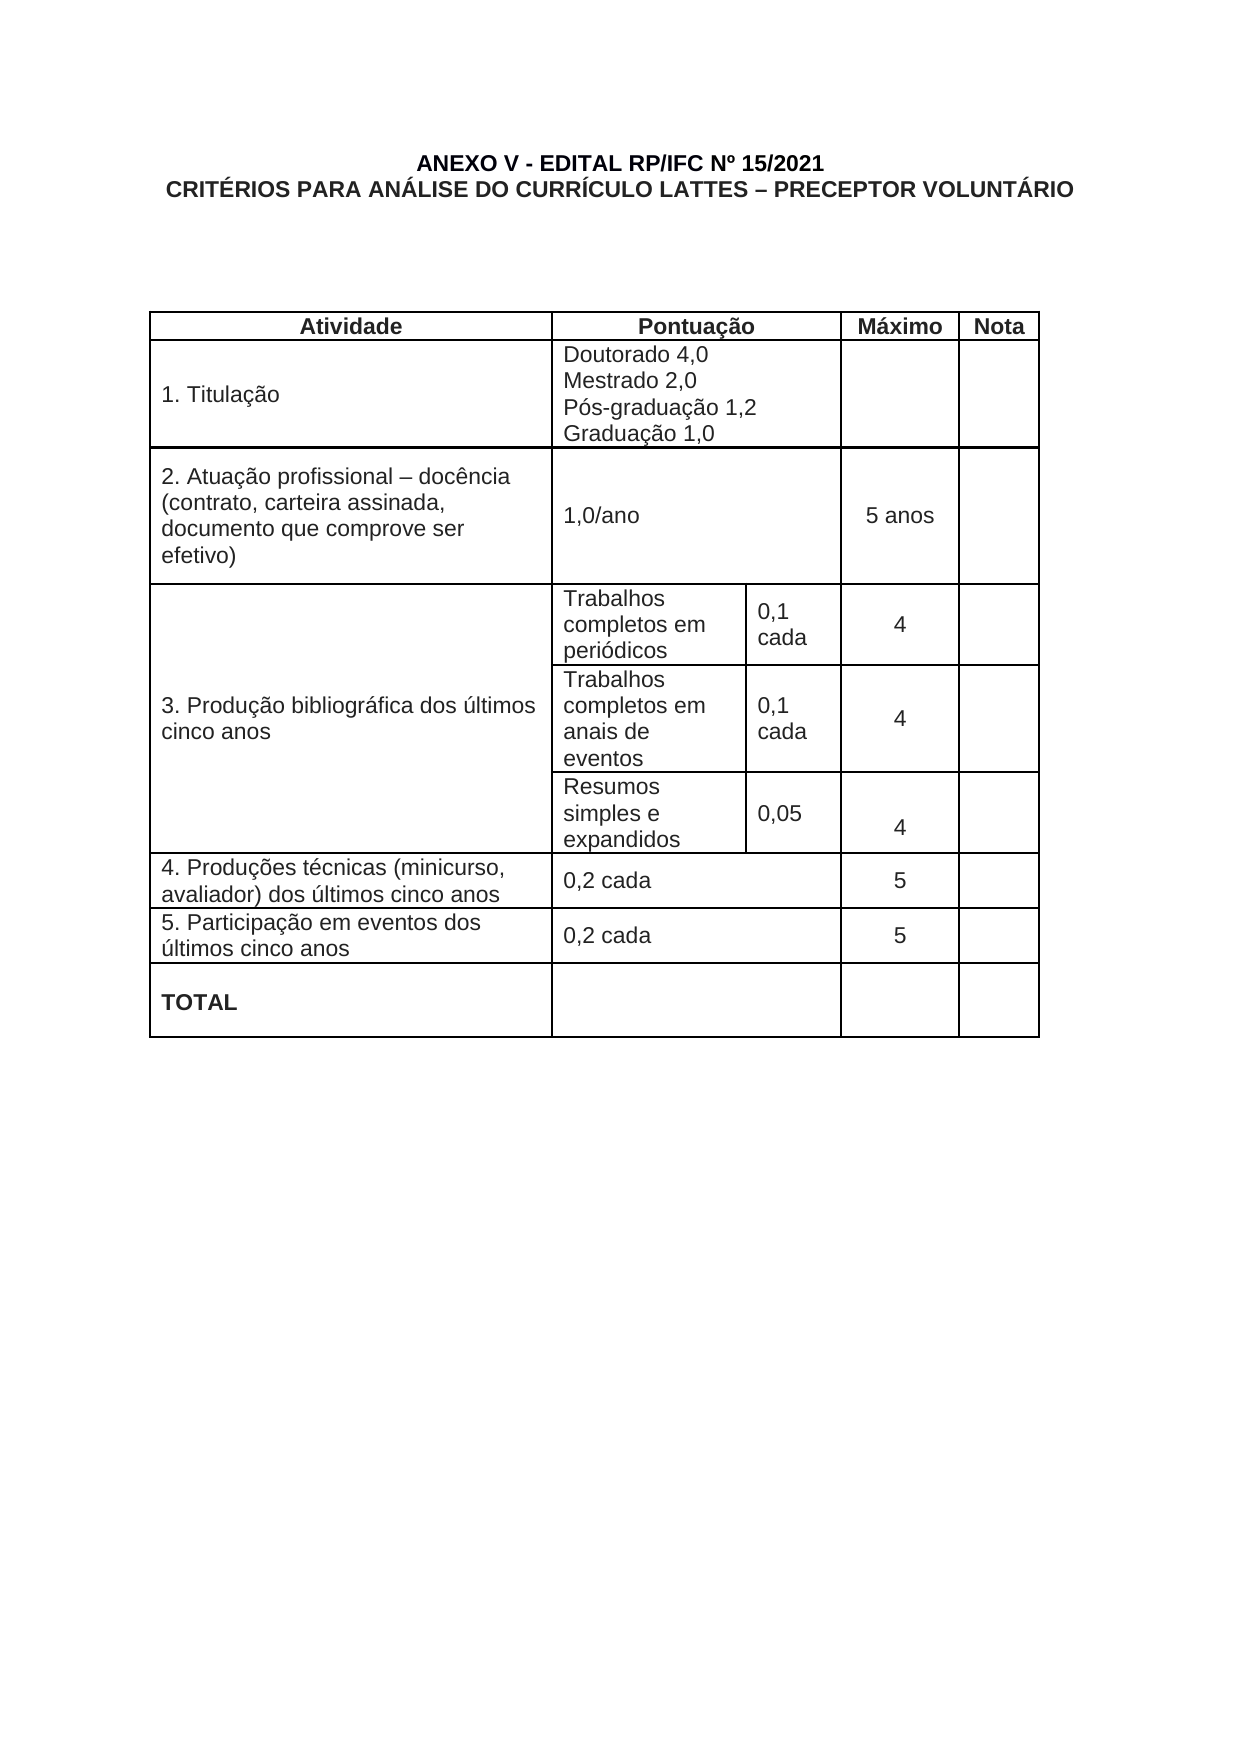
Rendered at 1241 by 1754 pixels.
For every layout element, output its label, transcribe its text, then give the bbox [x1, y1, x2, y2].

table_cell [960, 449, 1038, 582]
table_cell 0,05 [747, 773, 840, 852]
text CRITÉRIOS PARA ANÁLISE DO CURRÍCULO LATTES – PRECEPTOR VOLUNTÁRIO [150, 176, 1090, 203]
table_cell 1,0/ano [553, 449, 840, 582]
table_cell [553, 964, 840, 1036]
table_header Nota [960, 313, 1038, 339]
table_cell [960, 585, 1038, 663]
table_cell [842, 964, 958, 1036]
table_header Atividade [151, 313, 551, 339]
table_cell 5 [842, 909, 958, 962]
table_cell 1. Titulação [151, 341, 551, 446]
table_cell 5 [842, 854, 958, 907]
table_cell 2. Atuação profissional – docência (contrato, carteira assinada, documento que comprove ser efetivo) [151, 449, 551, 582]
table_cell [960, 909, 1038, 962]
table_cell Trabalhos completos em periódicos [553, 585, 745, 663]
table_cell 0,1 cada [747, 666, 840, 771]
table_cell [960, 854, 1038, 907]
table_cell 5 anos [842, 449, 958, 582]
table_cell 4 [842, 585, 958, 663]
table_cell 5. Participação em eventos dos últimos cinco anos [151, 909, 551, 962]
table_cell Resumos simples e expandidos [553, 773, 745, 852]
table_cell [960, 666, 1038, 771]
table_cell 0,2 cada [553, 854, 840, 907]
table_cell 0,1 cada [747, 585, 840, 663]
table_cell 0,2 cada [553, 909, 840, 962]
table_cell TOTAL [151, 964, 551, 1036]
table_cell [960, 773, 1038, 852]
table_cell 3. Produção bibliográfica dos últimos cinco anos [151, 585, 551, 852]
table_cell [960, 341, 1038, 446]
table_header Pontuação [553, 313, 840, 339]
table_cell 4. Produções técnicas (minicurso, avaliador) dos últimos cinco anos [151, 854, 551, 907]
table_cell [960, 964, 1038, 1036]
table_cell 4 [842, 773, 958, 852]
table_header Máximo [842, 313, 958, 339]
table_cell Trabalhos completos em anais de eventos [553, 666, 745, 771]
text ANEXO V - EDITAL RP/IFC Nº 15/2021 [150, 150, 1090, 176]
table_cell [842, 341, 958, 446]
table_cell 4 [842, 666, 958, 771]
table_cell Doutorado 4,0 Mestrado 2,0 Pós-graduação 1,2 Graduação 1,0 [553, 341, 840, 446]
